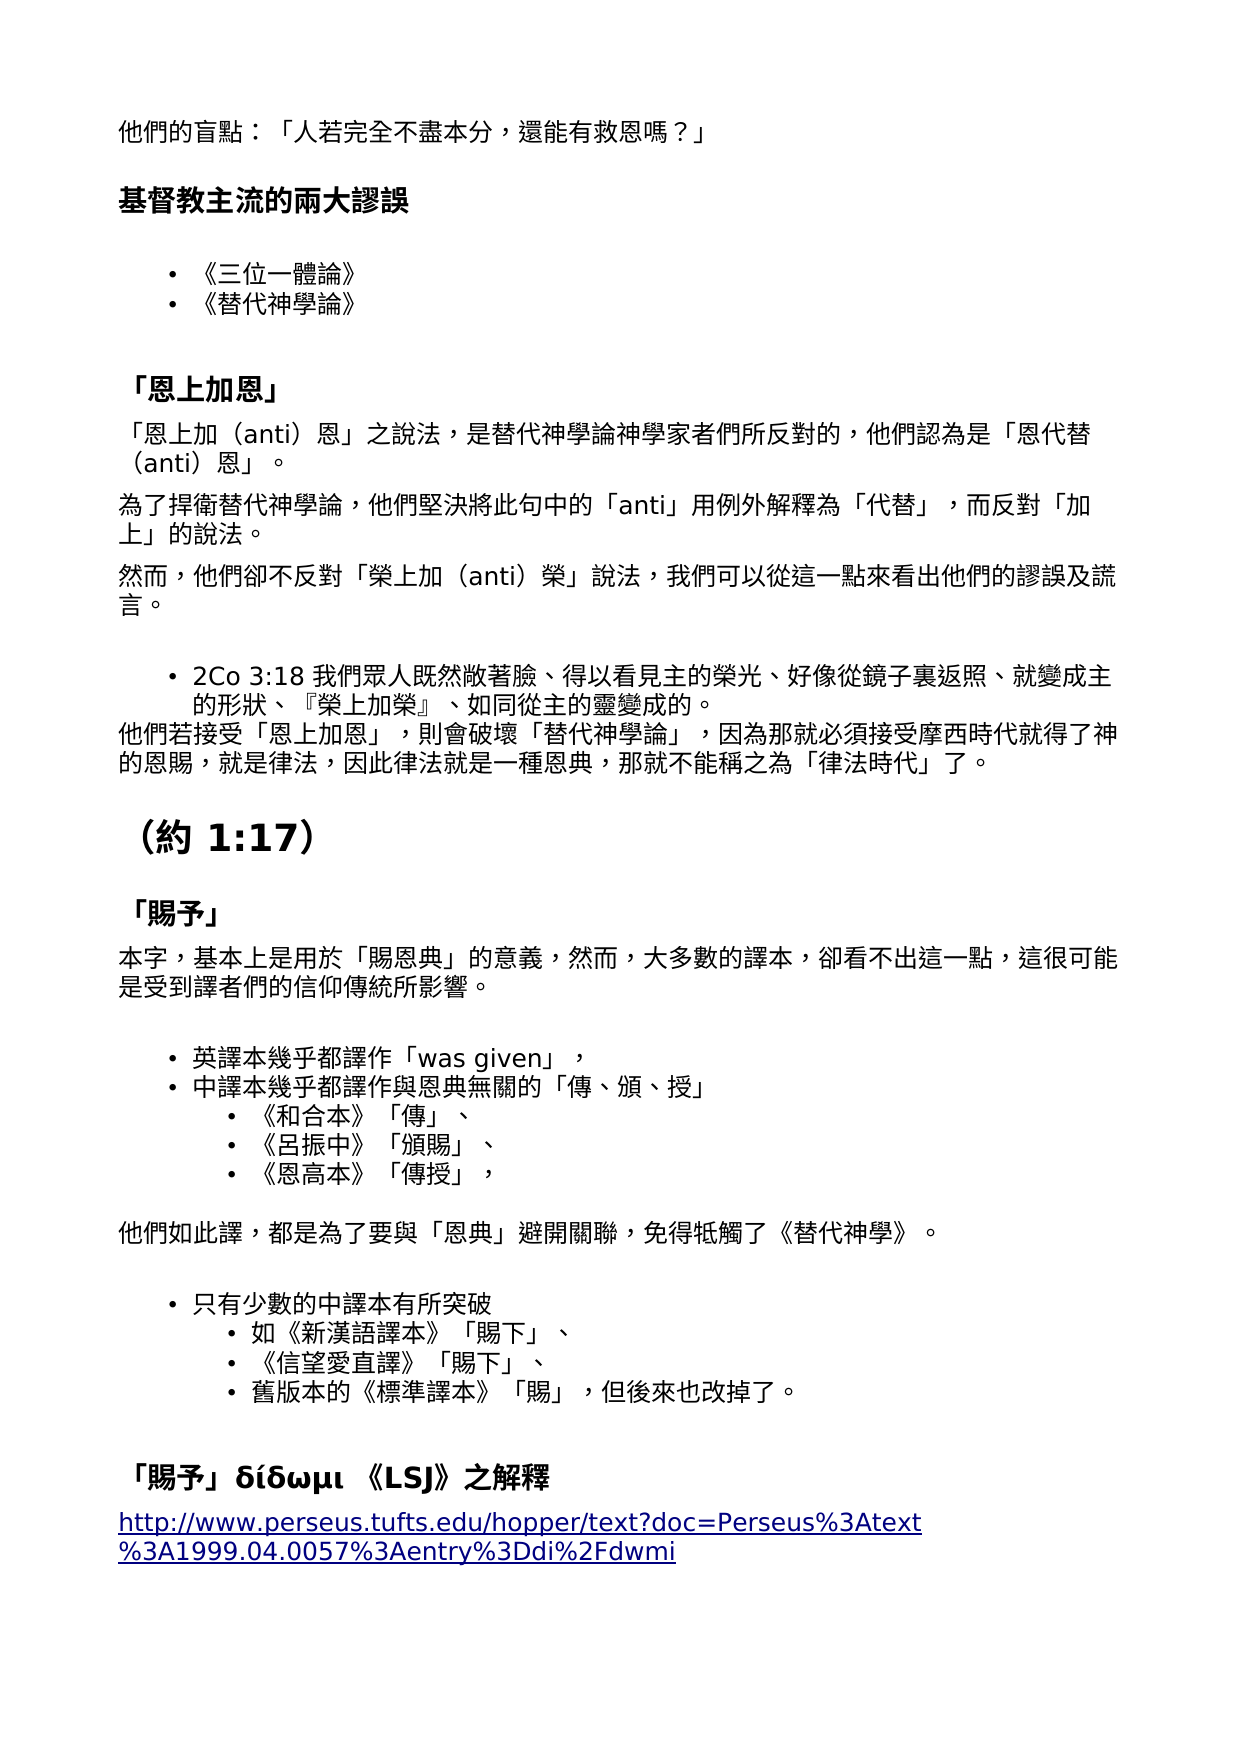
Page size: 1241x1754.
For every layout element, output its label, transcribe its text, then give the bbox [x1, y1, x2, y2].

list 《信望愛直譯》「賜下」、 [236, 1349, 1122, 1378]
list 只有少數的中譯本有所突破 [177, 1291, 1122, 1320]
list 《和合本》「傳」、 [236, 1102, 1122, 1132]
text 「恩上加（anti）恩」之說法，是替代神學論神學家者們所反對的，他們認為是「恩代替（anti）恩」。 [118, 420, 1122, 478]
subtitle （約 1:17） [118, 816, 1122, 860]
text 為了捍衛替代神學論，他們堅決將此句中的「anti」用例外解釋為「代替」，而反對「加上」的說法。 [118, 491, 1122, 549]
list 中譯本幾乎都譯作與恩典無關的「傳、頒、授」 [177, 1073, 1122, 1102]
list 2Co 3:18 我們眾人既然敞著臉、得以看見主的榮光、好像從鏡子裏返照、就變成主的形狀、『榮上加榮』、如同從主的靈變成的。 [177, 662, 1122, 720]
subtitle 基督教主流的兩大謬誤 [118, 185, 1122, 219]
list 如《新漢語譯本》「賜下」、 [236, 1320, 1122, 1349]
list 《替代神學論》 [177, 290, 1122, 319]
text 他們如此譯，都是為了要與「恩典」避開關聯，免得牴觸了《替代神學》。 [118, 1219, 1122, 1248]
list 《三位一體論》 [177, 261, 1122, 290]
text http://www.perseus.tufts.edu/hopper/text?doc=Perseus%3Atext%3A1999.04.0057%3Aentry%3Ddi%2Fdwmi [118, 1508, 1122, 1566]
text 他們若接受「恩上加恩」，則會破壞「替代神學論」，因為那就必須接受摩西時代就得了神的恩賜，就是律法，因此律法就是一種恩典，那就不能稱之為「律法時代」了。 [118, 720, 1122, 779]
list 舊版本的《標準譯本》「賜」，但後來也改掉了。 [236, 1378, 1122, 1407]
text 他們的盲點：「人若完全不盡本分，還能有救恩嗎？」 [118, 118, 1122, 147]
subtitle 「賜予」 [118, 897, 1122, 931]
subtitle 「恩上加恩」 [118, 373, 1122, 407]
list 《恩高本》「傳授」， [236, 1161, 1122, 1190]
text 本字，基本上是用於「賜恩典」的意義，然而，大多數的譯本，卻看不出這一點，這很可能是受到譯者們的信仰傳統所影響。 [118, 944, 1122, 1002]
text 然而，他們卻不反對「榮上加（anti）榮」說法，我們可以從這一點來看出他們的謬誤及謊言。 [118, 562, 1122, 620]
list 英譯本幾乎都譯作「was given」， [177, 1044, 1122, 1073]
subtitle 「賜予」δίδωμι 《LSJ》之解釋 [118, 1462, 1122, 1496]
list 《呂振中》「頒賜」、 [236, 1132, 1122, 1161]
